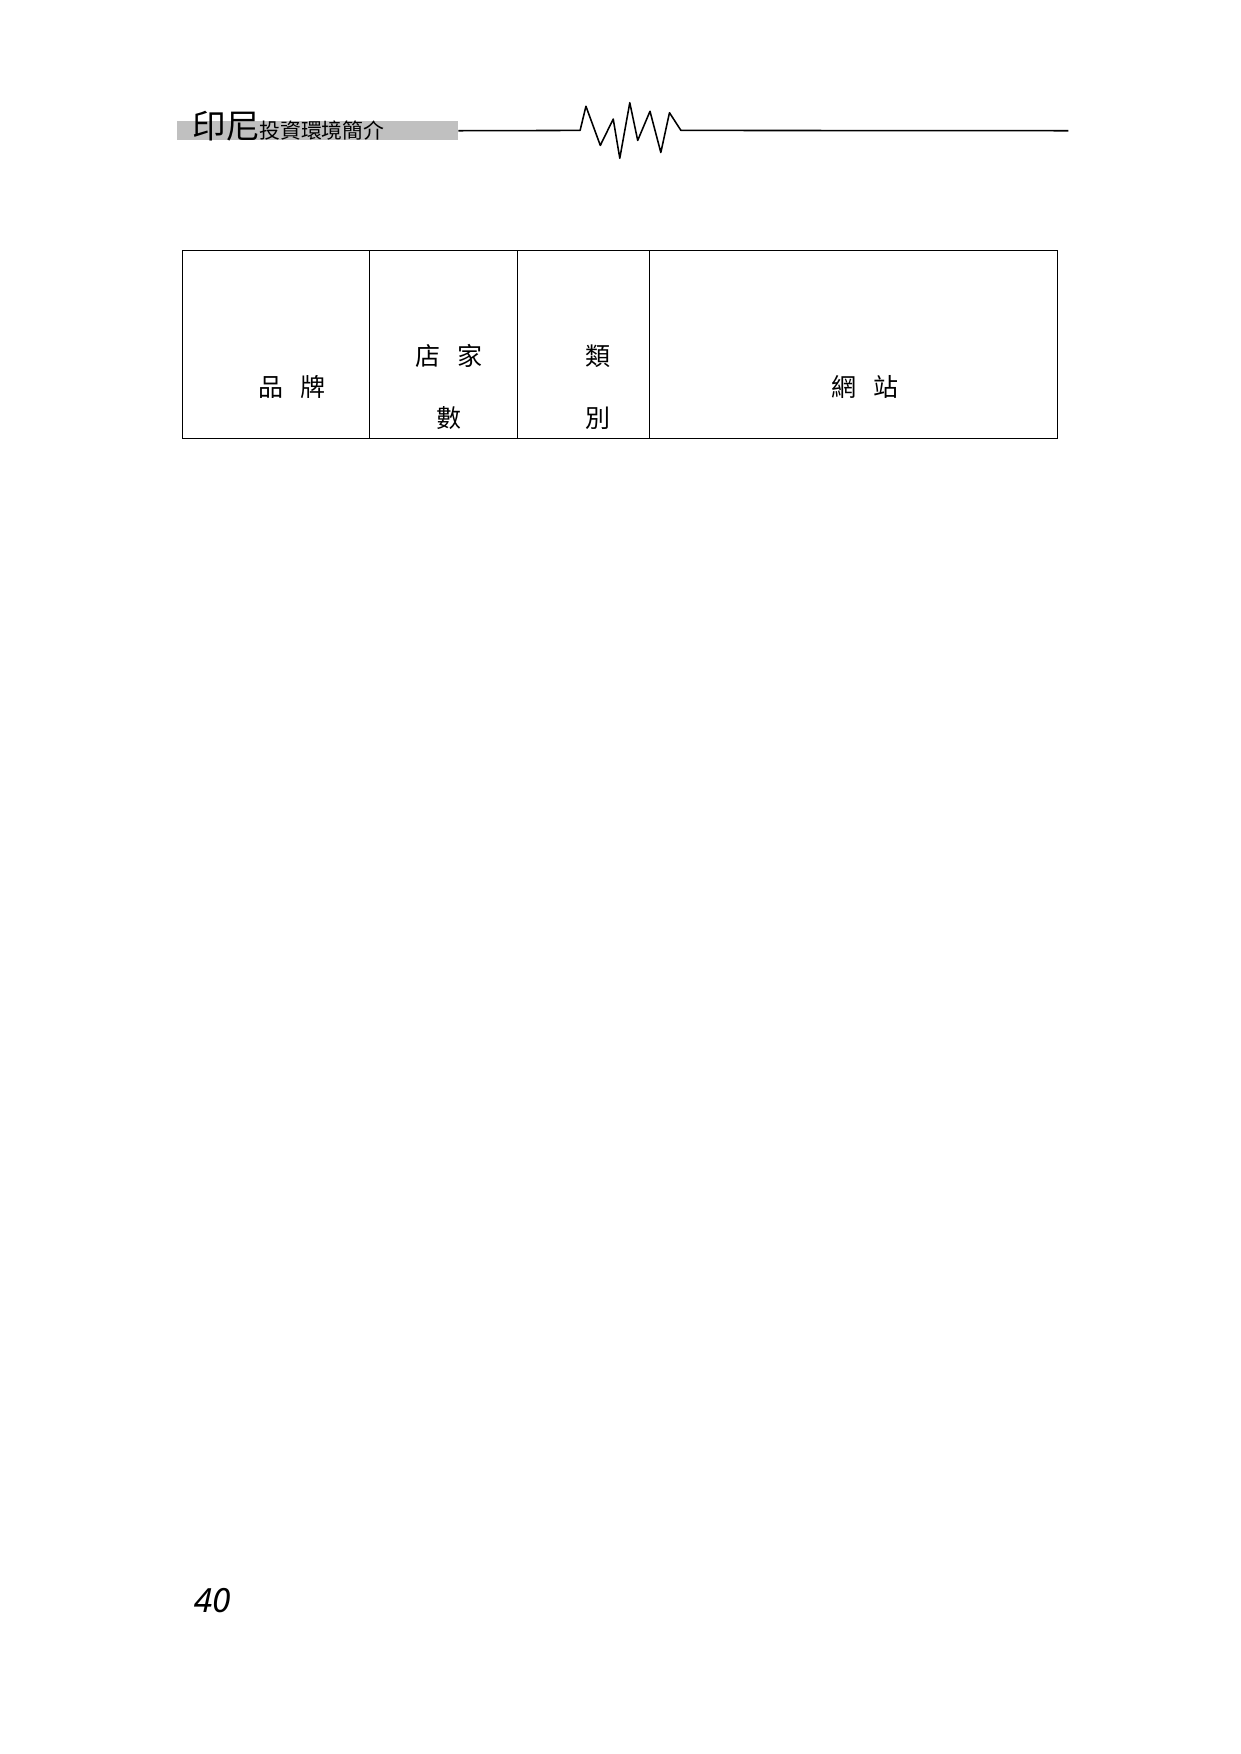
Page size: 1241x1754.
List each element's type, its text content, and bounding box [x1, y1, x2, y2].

table_header 品牌 [183, 251, 369, 438]
table_header 店家數 [370, 251, 517, 438]
table_header 類別 [518, 251, 649, 438]
table_header 網站 [650, 251, 1057, 438]
